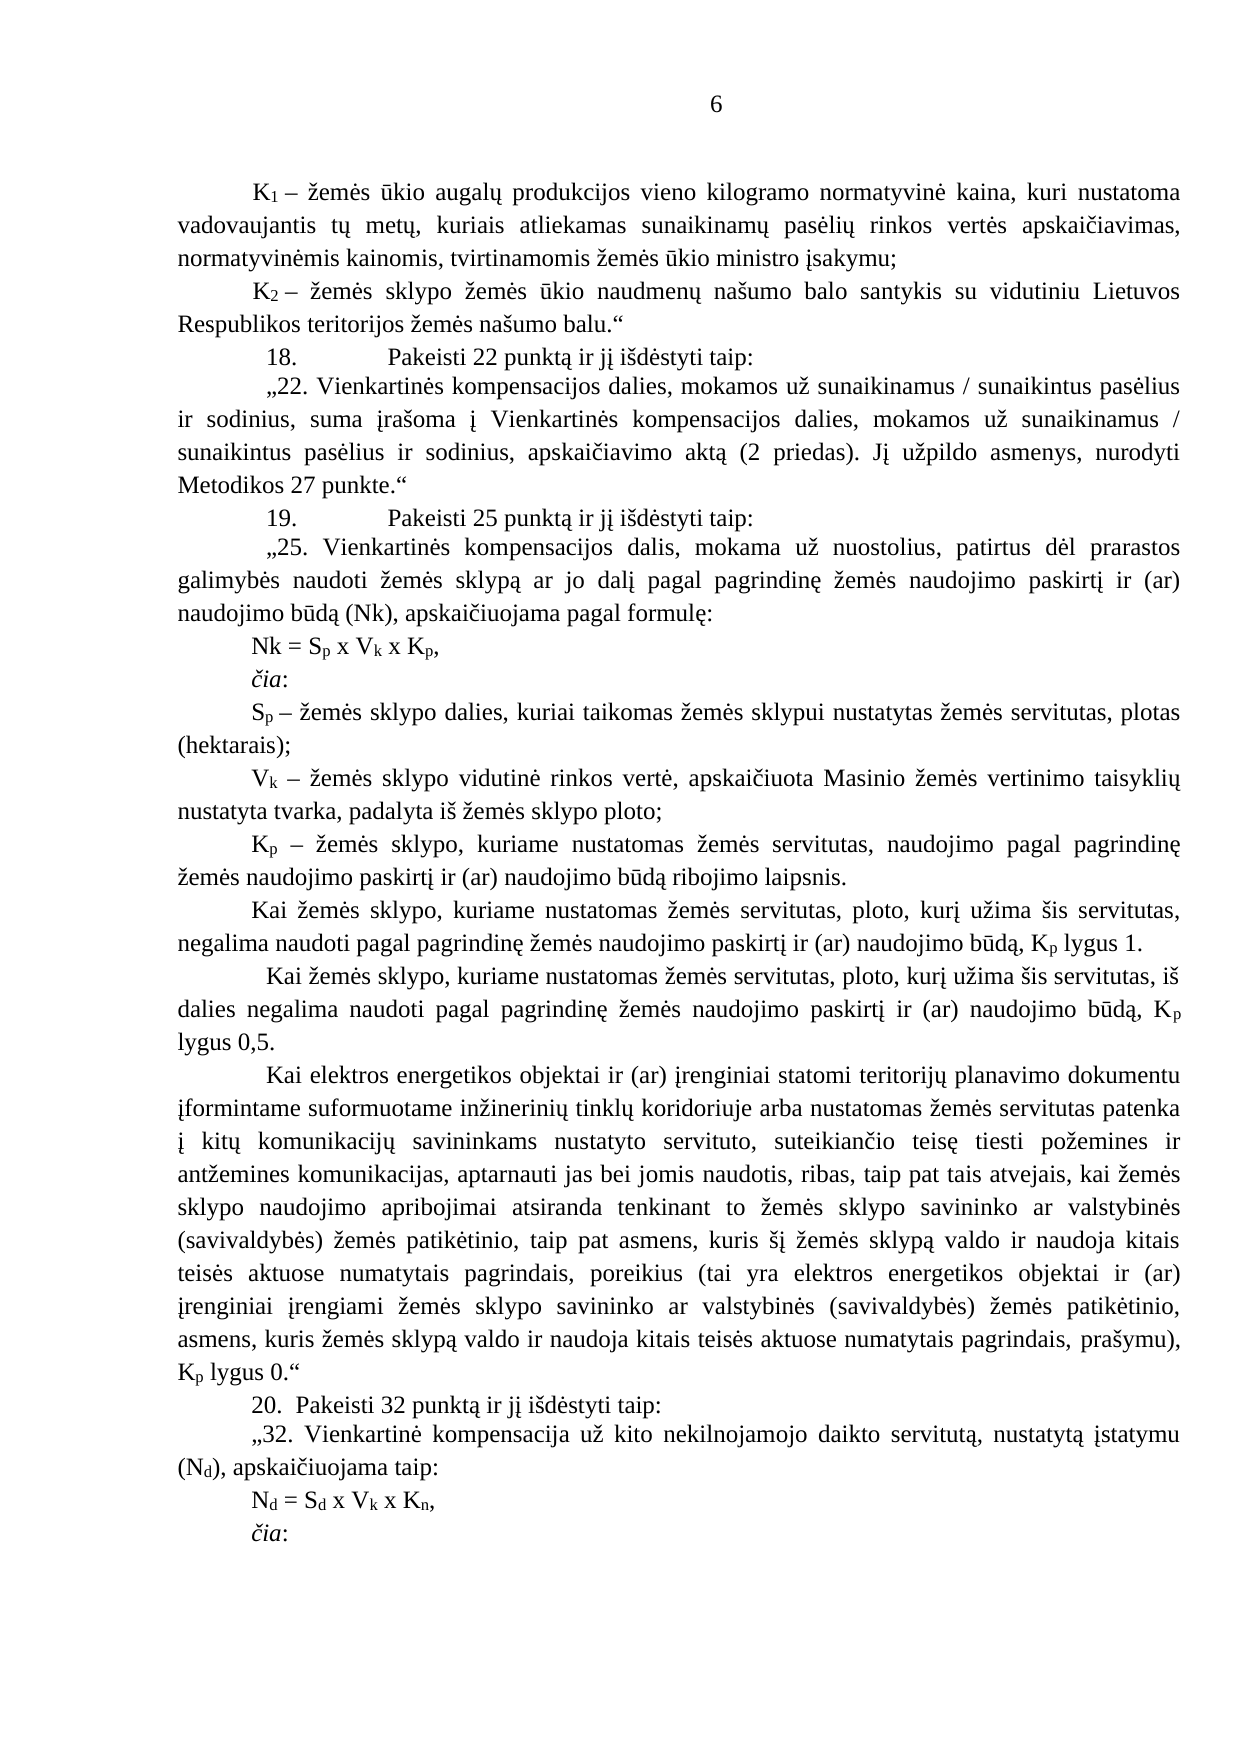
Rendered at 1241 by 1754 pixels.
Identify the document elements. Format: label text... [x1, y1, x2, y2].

text Kai elektros energetikos objektai ir (ar) įrenginiai statomi teritorijų planavimo dokumentu įformintame suformuotame inžinerinių tinklų koridoriuje arba nustatomas žemės servitutas patenka į kitų komunikacijų savininkams nustatyto servituto, suteikiančio teisę tiesti požemines ir antžemines komunikacijas, aptarnauti jas bei jomis naudotis, ribas, taip pat tais atvejais, kai žemės sklypo naudojimo apribojimai atsiranda tenkinant to žemės sklypo savininko ar valstybinės (savivaldybės) žemės patikėtinio, taip pat asmens, kuris šį žemės sklypą valdo ir naudoja kitais teisės aktuose numatytais pagrindais, poreikius (tai yra elektros energetikos objektai ir (ar) įrenginiai įrengiami žemės sklypo savininko ar valstybinės (savivaldybės) žemės patikėtinio, asmens, kuris žemės sklypą valdo ir naudoja kitais teisės aktuose numatytais pagrindais, prašymu), Kp lygus 0.“ [177, 1060, 1181, 1386]
text čia: [177, 1518, 1181, 1547]
text Vk – žemės sklypo vidutinė rinkos vertė, apskaičiuota Masinio žemės vertinimo taisyklių nustatyta tvarka, padalyta iš žemės sklypo ploto; [177, 763, 1181, 825]
text Kp – žemės sklypo, kuriame nustatomas žemės servitutas, naudojimo pagal pagrindinę žemės naudojimo paskirtį ir (ar) naudojimo būdą ribojimo laipsnis. [177, 829, 1181, 891]
text Kai žemės sklypo, kuriame nustatomas žemės servitutas, ploto, kurį užima šis servitutas, iš dalies negalima naudoti pagal pagrindinę žemės naudojimo paskirtį ir (ar) naudojimo būdą, Kp lygus 0,5. [177, 961, 1181, 1056]
text „32. Vienkartinė kompensacija už kito nekilnojamojo daikto servitutą, nustatytą įstatymu (Nd), apskaičiuojama taip: [177, 1419, 1181, 1481]
text „22. Vienkartinės kompensacijos dalies, mokamos už sunaikinamus / sunaikintus pasėlius ir sodinius, suma įrašoma į Vienkartinės kompensacijos dalies, mokamos už sunaikinamus / sunaikintus pasėlius ir sodinius, apskaičiavimo aktą (2 priedas). Jį užpildo asmenys, nurodyti Metodikos 27 punkte.“ [177, 371, 1181, 499]
text Kai žemės sklypo, kuriame nustatomas žemės servitutas, ploto, kurį užima šis servitutas, negalima naudoti pagal pagrindinę žemės naudojimo paskirtį ir (ar) naudojimo būdą, Kp lygus 1. [177, 895, 1181, 957]
text 20. Pakeisti 32 punktą ir jį išdėstyti taip: [251, 1390, 1181, 1419]
text Nk = Sp x Vk x Kp, [162, 631, 1181, 660]
text 18. Pakeisti 22 punktą ir jį išdėstyti taip: [252, 342, 1181, 371]
text Nd = Sd x Vk x Kn, [177, 1485, 1181, 1514]
text „25. Vienkartinės kompensacijos dalis, mokama už nuostolius, patirtus dėl prarastos galimybės naudoti žemės sklypą ar jo dalį pagal pagrindinę žemės naudojimo paskirtį ir (ar) naudojimo būdą (Nk), apskaičiuojama pagal formulę: [177, 532, 1181, 627]
text 19. Pakeisti 25 punktą ir jį išdėstyti taip: [252, 503, 1181, 532]
text K1 – žemės ūkio augalų produkcijos vieno kilogramo normatyvinė kaina, kuri nustatoma vadovaujantis tų metų, kuriais atliekamas sunaikinamų pasėlių rinkos vertės apskaičiavimas, normatyvinėmis kainomis, tvirtinamomis žemės ūkio ministro įsakymu; [177, 177, 1181, 272]
text K2 – žemės sklypo žemės ūkio naudmenų našumo balo santykis su vidutiniu Lietuvos Respublikos teritorijos žemės našumo balu.“ [177, 276, 1181, 338]
text čia: [162, 664, 1181, 693]
text Sp – žemės sklypo dalies, kuriai taikomas žemės sklypui nustatytas žemės servitutas, plotas (hektarais); [177, 697, 1181, 759]
